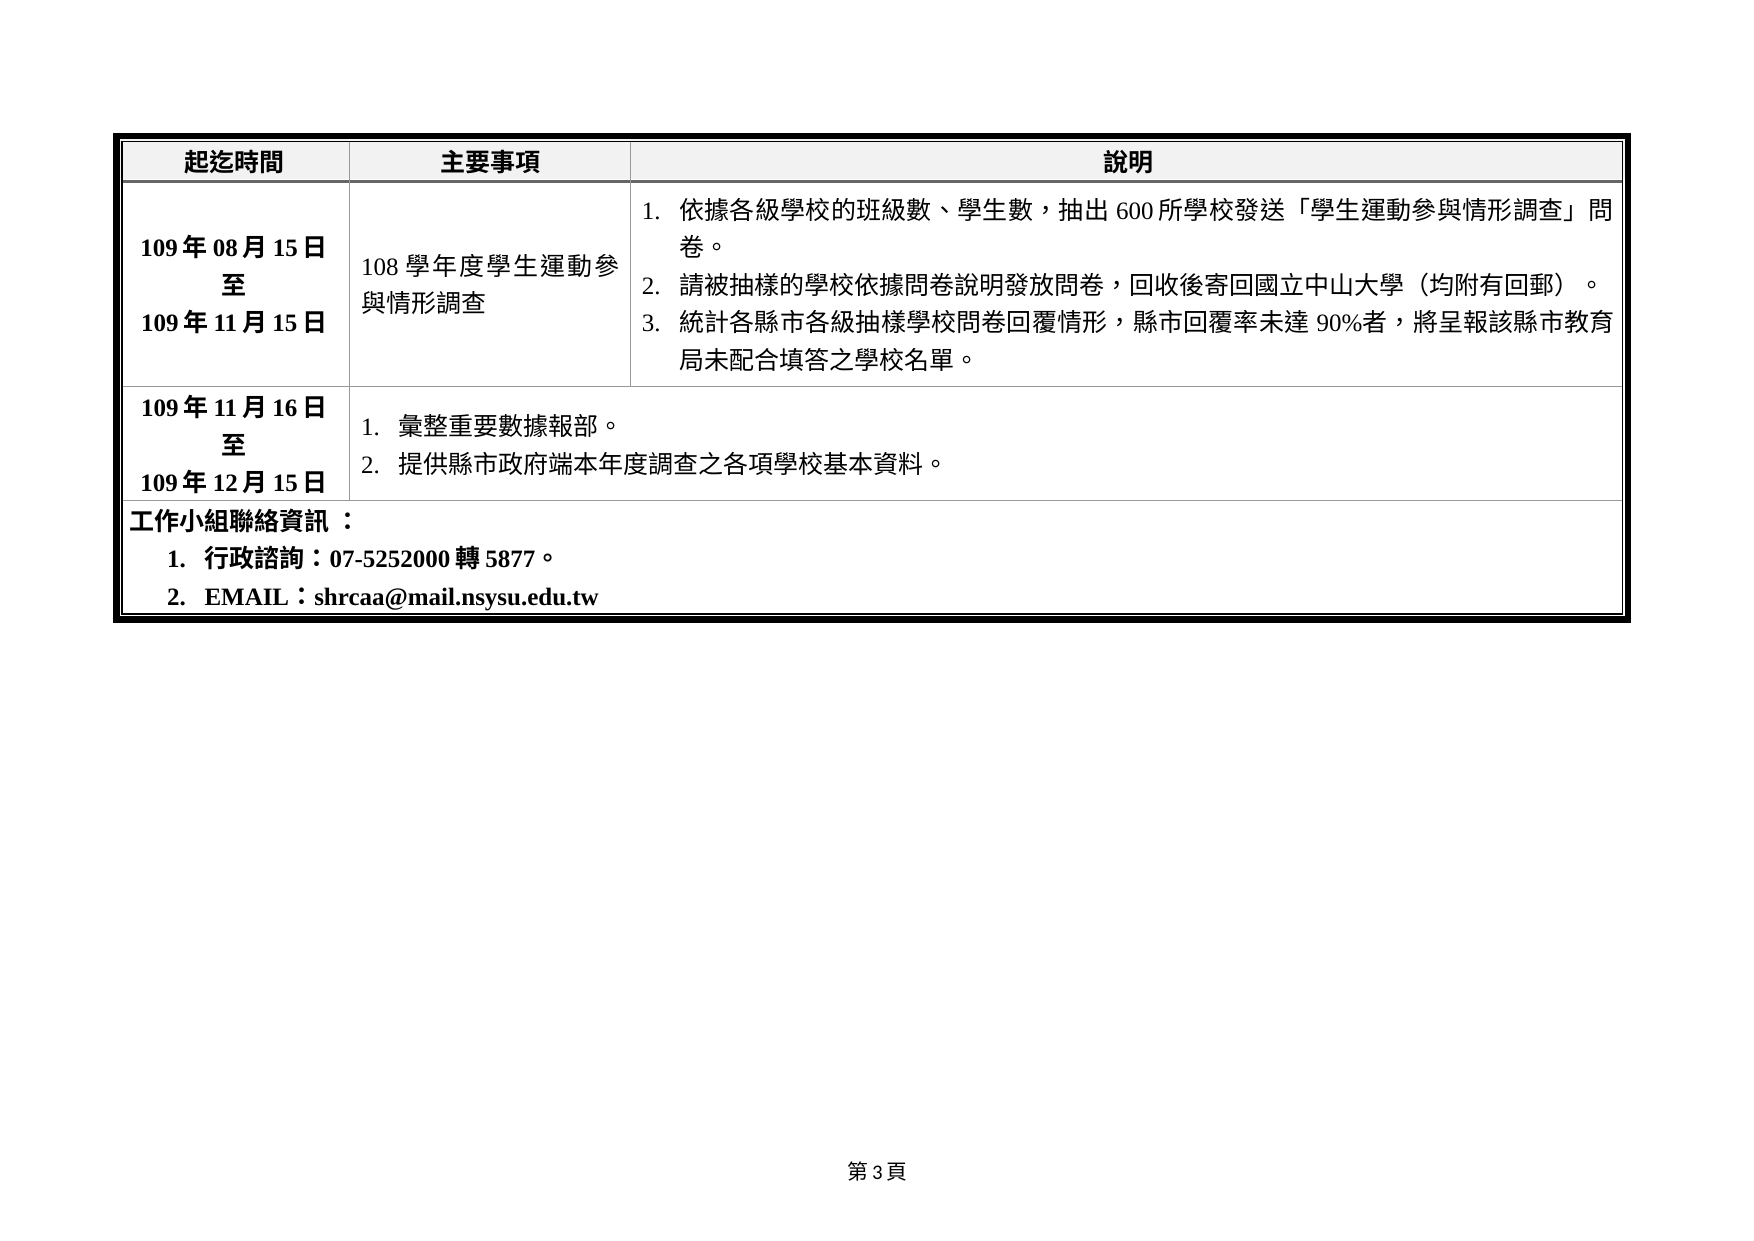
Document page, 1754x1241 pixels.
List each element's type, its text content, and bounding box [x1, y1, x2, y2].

table_cell 109年11月16日 至 109年12月15日 [123, 387, 349, 500]
table_cell 依據各級學校的班級數、學生數，抽出600所學校發送「學生運動參與情形調查」問卷。 請被抽樣的學校依據問卷說明發放問卷，回收後寄回國立中山大學（均附有回郵）。 統計各縣市各級抽樣學校問卷回覆情形，縣市回覆率未達90%者，將呈報該縣市教育局未配合填答之學校名單。 [631, 183, 1622, 386]
table_header 說明 [631, 142, 1622, 179]
table_header 主要事項 [350, 142, 630, 179]
table_cell 108學年度學生運動參與情形調查 [350, 183, 630, 386]
table_cell 彙整重要數據報部。 提供縣市政府端本年度調查之各項學校基本資料。 [350, 387, 1622, 500]
table_cell 工作小組聯絡資訊 ： 行政諮詢：07-5252000轉5877。 EMAIL：shrcaa@mail.nsysu.edu.tw [123, 501, 1622, 613]
table_cell 109年08月15日 至 109年11月15日 [123, 183, 349, 386]
table_header 起迄時間 [123, 142, 349, 179]
